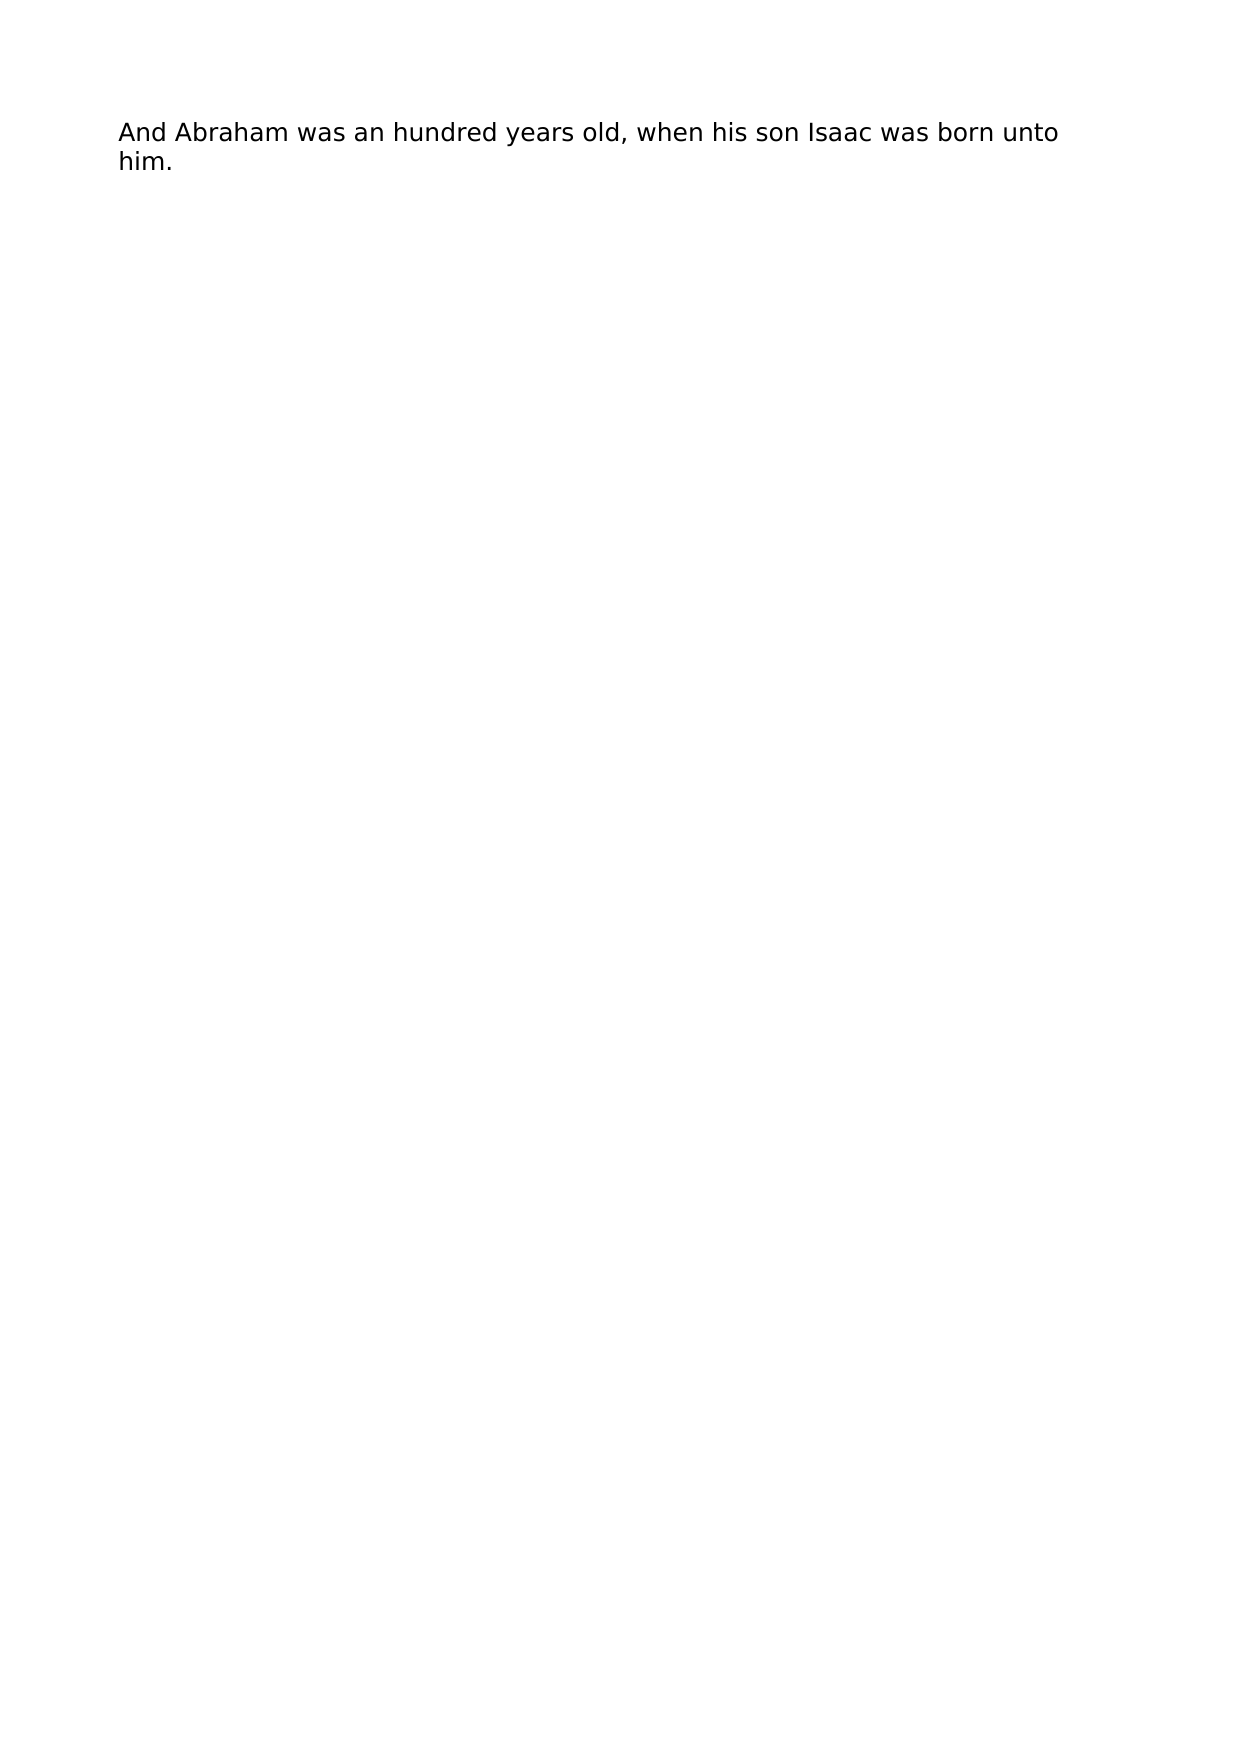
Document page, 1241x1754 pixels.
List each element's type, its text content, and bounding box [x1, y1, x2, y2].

text And Abraham was an hundred years old, when his son Isaac was born unto him. [118, 118, 1122, 176]
